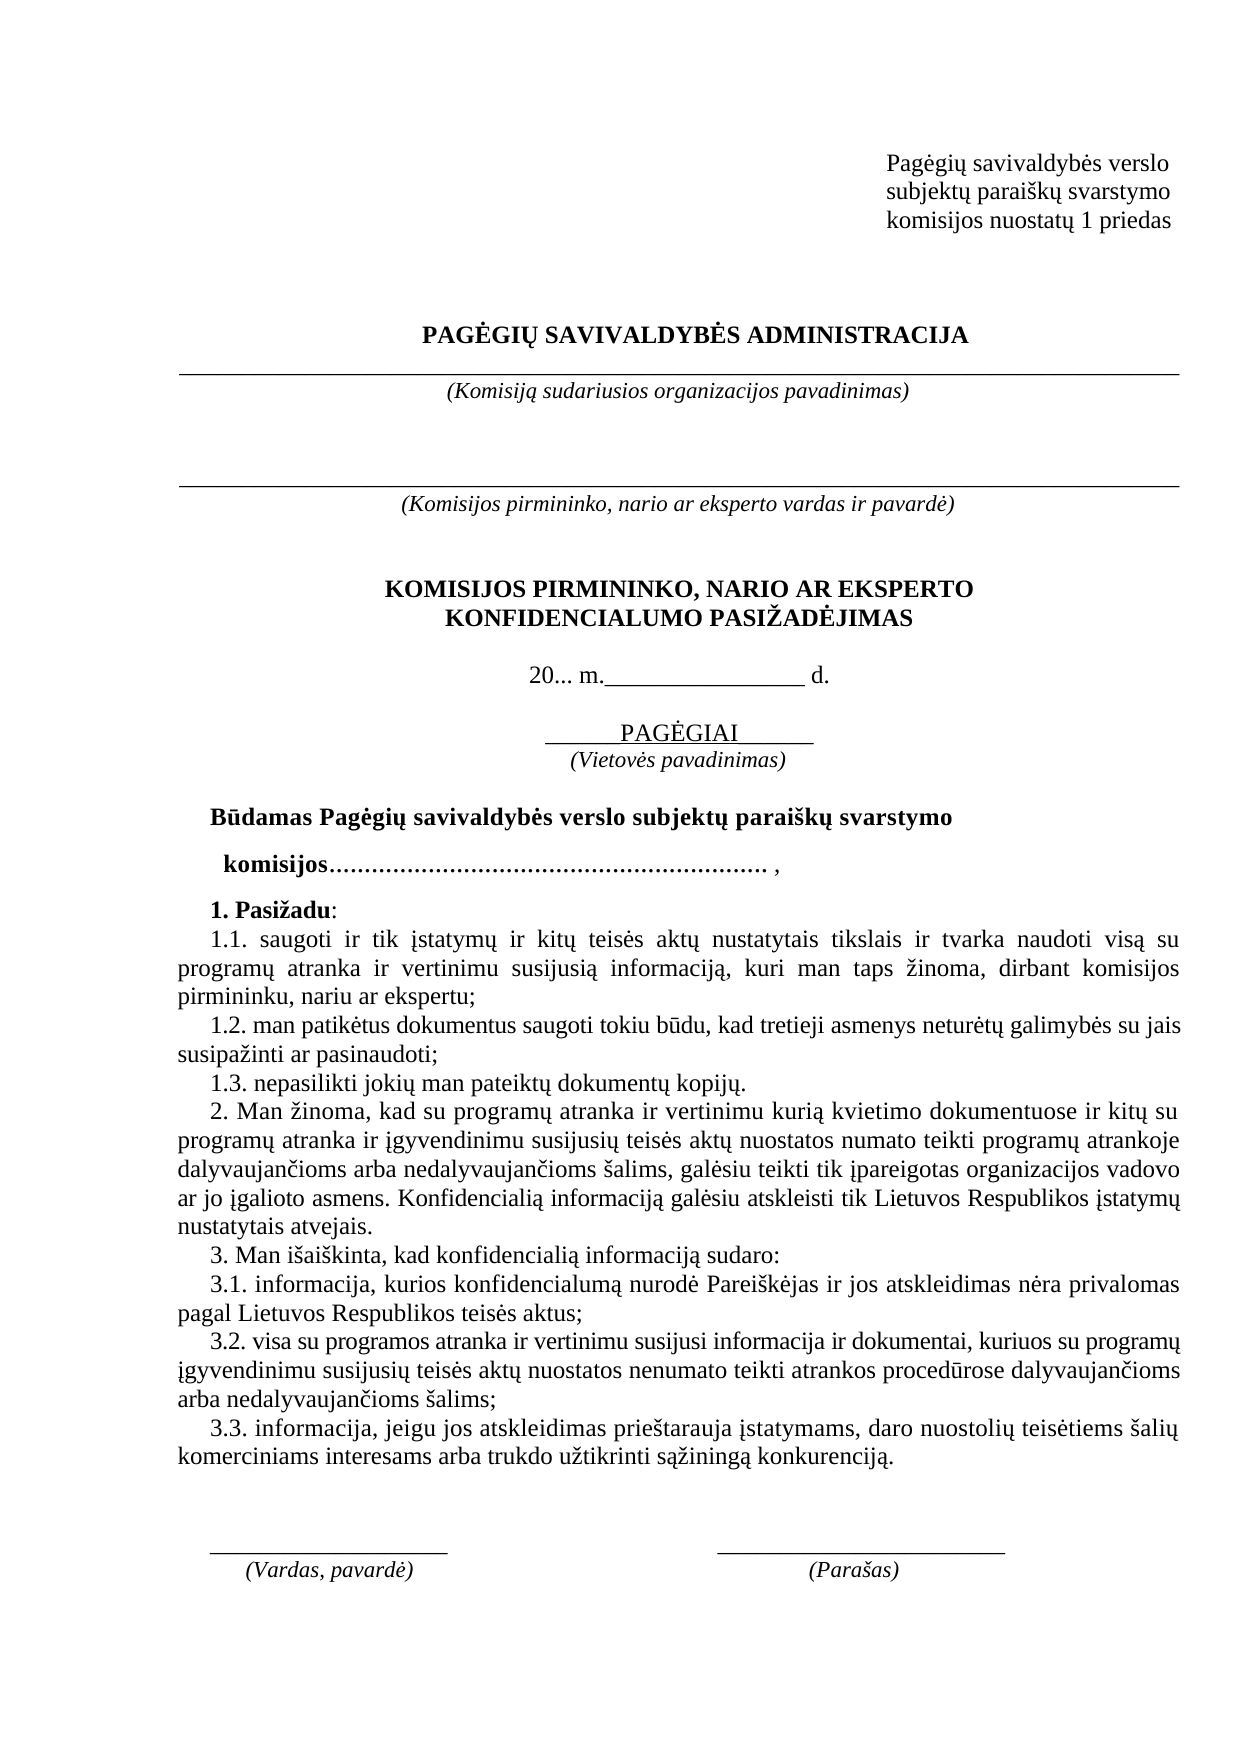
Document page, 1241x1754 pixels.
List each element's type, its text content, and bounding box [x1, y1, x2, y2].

text ________________________________________________________________________________ [177, 349, 1181, 378]
text ___________________ _______________________ [177, 1528, 1181, 1556]
text KONFIDENCIALUMO PASIŽADĖJIMAS [177, 603, 1181, 632]
text Būdamas Pagėgių savivaldybės verslo subjektų paraiškų svarstymo [177, 802, 1181, 830]
text 20... m.________________ d. [177, 660, 1181, 689]
text komisijos nuostatų 1 priedas [177, 205, 1181, 234]
text (Komisijos pirmininko, nario ar eksperto vardas ir pavardė) [177, 490, 1181, 517]
text komisijos PIRMININKO, nario AR eksperto [177, 574, 1181, 603]
text 1.3. nepasilikti jokių man pateiktų dokumentų kopijų. [177, 1068, 1181, 1096]
text 3.3. informacija, jeigu jos atskleidimas prieštarauja įstatymams, daro nuostolių teisėtiems šalių komerciniams interesams arba trukdo užtikrinti sąžiningą konkurenciją. [177, 1413, 1181, 1470]
text ________________________________________________________________________________ [177, 461, 1181, 490]
text Pagėgių savivaldybės verslo [177, 148, 1181, 176]
text 3.1. informacija, kurios konfidencialumą nurodė Pareiškėjas ir jos atskleidimas nėra privalomas pagal Lietuvos Respublikos teisės aktus; [177, 1269, 1181, 1326]
text (Vietovės pavadinimas) [177, 747, 1181, 773]
text 2. Man žinoma, kad su programų atranka ir vertinimu kurią kvietimo dokumentuose ir kitų su programų atranka ir įgyvendinimu susijusių teisės aktų nuostatos numato teikti programų atrankoje dalyvaujančioms arba nedalyvaujančioms šalims, galėsiu teikti tik įpareigotas organizacijos vadovo ar jo įgalioto asmens. Konfidencialią informaciją galėsiu atskleisti tik Lietuvos Respublikos įstatymų nustatytais atvejais. [177, 1096, 1181, 1240]
text komisijos.............................................................. , [177, 845, 1181, 878]
text (Vardas, pavardė) (Parašas) [177, 1556, 1181, 1583]
text 3. Man išaiškinta, kad konfidencialią informaciją sudaro: [177, 1240, 1181, 1269]
text 3.2. visa su programos atranka ir vertinimu susijusi informacija ir dokumentai, kuriuos su programų įgyvendinimu susijusių teisės aktų nuostatos nenumato teikti atrankos procedūrose dalyvaujančioms arba nedalyvaujančioms šalims; [177, 1326, 1181, 1413]
text 1.1. saugoti ir tik įstatymų ir kitų teisės aktų nustatytais tikslais ir tvarka naudoti visą su programų atranka ir vertinimu susijusią informaciją, kuri man taps žinoma, dirbant komisijos pirmininku, nariu ar ekspertu; [177, 924, 1181, 1010]
text subjektų paraiškų svarstymo [177, 176, 1181, 205]
text PAGĖGIŲ SAVIVALDYBĖS ADMINISTRACIJA [177, 320, 1181, 349]
text 1.2. man patikėtus dokumentus saugoti tokiu būdu, kad tretieji asmenys neturėtų galimybės su jais susipažinti ar pasinaudoti; [177, 1010, 1181, 1068]
text 1. Pasižadu: [177, 895, 1181, 924]
text (Komisiją sudariusios organizacijos pavadinimas) [177, 378, 1181, 404]
text ______PAGĖGIAI______ [177, 718, 1181, 747]
